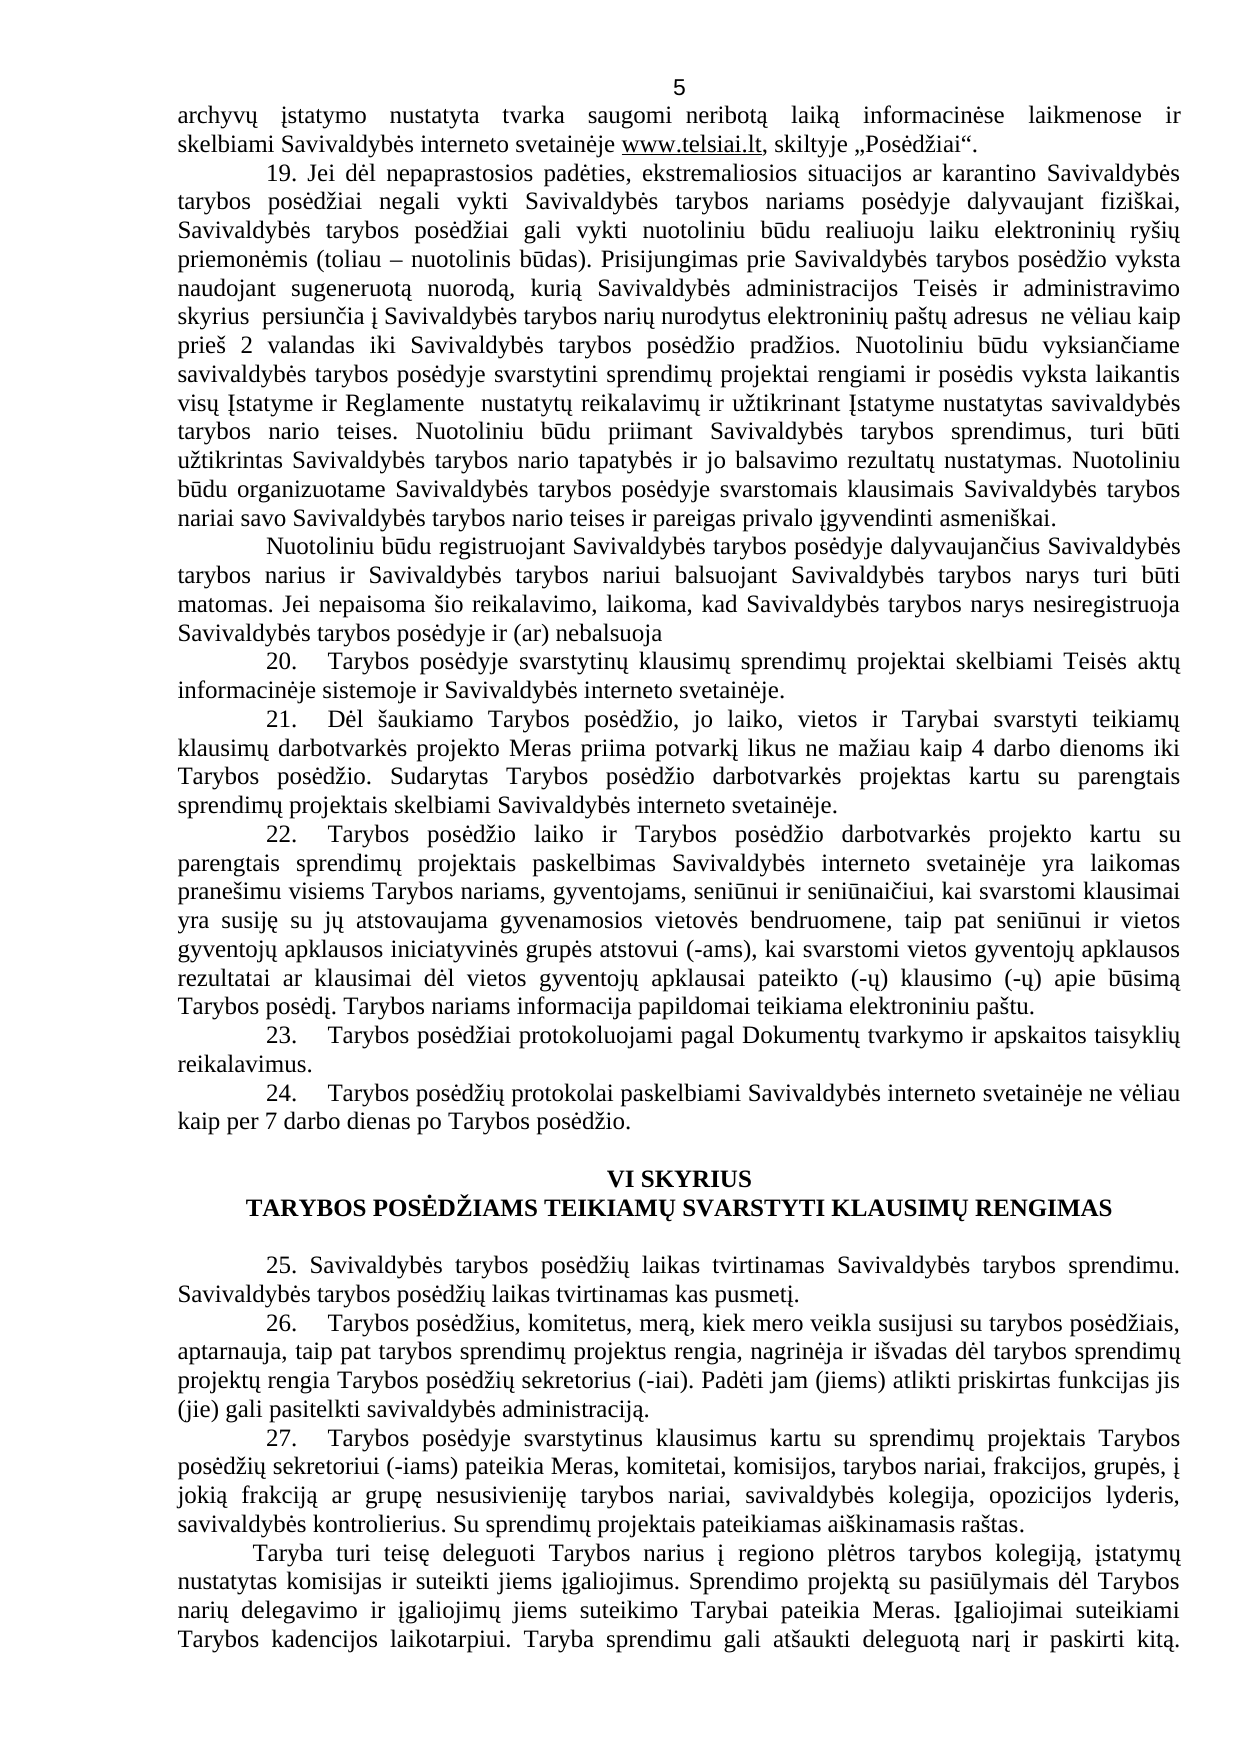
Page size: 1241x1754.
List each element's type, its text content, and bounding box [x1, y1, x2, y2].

text 26. Tarybos posėdžius, komitetus, merą, kiek mero veikla susijusi su tarybos posėdžiais, aptarnauja, taip pat tarybos sprendimų projektus rengia, nagrinėja ir išvadas dėl tarybos sprendimų projektų rengia Tarybos posėdžių sekretorius (-iai). Padėti jam (jiems) atlikti priskirtas funkcijas jis (jie) gali pasitelkti savivaldybės administraciją. [177, 1308, 1181, 1423]
text TARYBOS POSĖDŽIAMS TEIKIAMŲ SVARSTYTI KLAUSIMŲ RENGIMAS [177, 1193, 1181, 1221]
text Taryba turi teisę deleguoti Tarybos narius į regiono plėtros tarybos kolegiją, įstatymų nustatytas komisijas ir suteikti jiems įgaliojimus. Sprendimo projektą su pasiūlymais dėl Tarybos narių delegavimo ir įgaliojimų jiems suteikimo Tarybai pateikia Meras. Įgaliojimai suteikiami Tarybos kadencijos laikotarpiui. Taryba sprendimu gali atšaukti deleguotą narį ir paskirti kitą. [177, 1538, 1181, 1653]
text 19. Jei dėl nepaprastosios padėties, ekstremaliosios situacijos ar karantino Savivaldybės tarybos posėdžiai negali vykti Savivaldybės tarybos nariams posėdyje dalyvaujant fiziškai, Savivaldybės tarybos posėdžiai gali vykti nuotoliniu būdu realiuoju laiku elektroninių ryšių priemonėmis (toliau – nuotolinis būdas). Prisijungimas prie Savivaldybės tarybos posėdžio vyksta naudojant sugeneruotą nuorodą, kurią Savivaldybės administracijos Teisės ir administravimo skyrius persiunčia į Savivaldybės tarybos narių nurodytus elektroninių paštų adresus ne vėliau kaip prieš 2 valandas iki Savivaldybės tarybos posėdžio pradžios. Nuotoliniu būdu vyksiančiame savivaldybės tarybos posėdyje svarstytini sprendimų projektai rengiami ir posėdis vyksta laikantis visų Įstatyme ir Reglamente nustatytų reikalavimų ir užtikrinant Įstatyme nustatytas savivaldybės tarybos nario teises. Nuotoliniu būdu priimant Savivaldybės tarybos sprendimus, turi būti užtikrintas Savivaldybės tarybos nario tapatybės ir jo balsavimo rezultatų nustatymas. Nuotoliniu būdu organizuotame Savivaldybės tarybos posėdyje svarstomais klausimais Savivaldybės tarybos nariai savo Savivaldybės tarybos nario teises ir pareigas privalo įgyvendinti asmeniškai. [177, 158, 1181, 531]
text 21. Dėl šaukiamo Tarybos posėdžio, jo laiko, vietos ir Tarybai svarstyti teikiamų klausimų darbotvarkės projekto Meras priima potvarkį likus ne mažiau kaip 4 darbo dienoms iki Tarybos posėdžio. Sudarytas Tarybos posėdžio darbotvarkės projektas kartu su parengtais sprendimų projektais skelbiami Savivaldybės interneto svetainėje. [177, 704, 1181, 819]
text 24. Tarybos posėdžių protokolai paskelbiami Savivaldybės interneto svetainėje ne vėliau kaip per 7 darbo dienas po Tarybos posėdžio. [177, 1078, 1181, 1135]
text 20. Tarybos posėdyje svarstytinų klausimų sprendimų projektai skelbiami Teisės aktų informacinėje sistemoje ir Savivaldybės interneto svetainėje. [177, 646, 1181, 704]
text 27. Tarybos posėdyje svarstytinus klausimus kartu su sprendimų projektais Tarybos posėdžių sekretoriui (-iams) pateikia Meras, komitetai, komisijos, tarybos nariai, frakcijos, grupės, į jokią frakciją ar grupę nesusivieniję tarybos nariai, savivaldybės kolegija, opozicijos lyderis, savivaldybės kontrolierius. Su sprendimų projektais pateikiamas aiškinamasis raštas. [177, 1423, 1181, 1538]
text archyvų įstatymo nustatyta tvarka saugomi neribotą laiką informacinėse laikmenose ir skelbiami Savivaldybės interneto svetainėje www.telsiai.lt, skiltyje „Posėdžiai“. [177, 100, 1181, 158]
text 25. Savivaldybės tarybos posėdžių laikas tvirtinamas Savivaldybės tarybos sprendimu. Savivaldybės tarybos posėdžių laikas tvirtinamas kas pusmetį. [177, 1250, 1181, 1308]
text Nuotoliniu būdu registruojant Savivaldybės tarybos posėdyje dalyvaujančius Savivaldybės tarybos narius ir Savivaldybės tarybos nariui balsuojant Savivaldybės tarybos narys turi būti matomas. Jei nepaisoma šio reikalavimo, laikoma, kad Savivaldybės tarybos narys nesiregistruoja Savivaldybės tarybos posėdyje ir (ar) nebalsuoja [177, 531, 1181, 646]
text 22. Tarybos posėdžio laiko ir Tarybos posėdžio darbotvarkės projekto kartu su parengtais sprendimų projektais paskelbimas Savivaldybės interneto svetainėje yra laikomas pranešimu visiems Tarybos nariams, gyventojams, seniūnui ir seniūnaičiui, kai svarstomi klausimai yra susiję su jų atstovaujama gyvenamosios vietovės bendruomene, taip pat seniūnui ir vietos gyventojų apklausos iniciatyvinės grupės atstovui (-ams), kai svarstomi vietos gyventojų apklausos rezultatai ar klausimai dėl vietos gyventojų apklausai pateikto (-ų) klausimo (-ų) apie būsimą Tarybos posėdį. Tarybos nariams informacija papildomai teikiama elektroniniu paštu. [177, 819, 1181, 1020]
text VI SKYRIUS [177, 1164, 1181, 1193]
text 23. Tarybos posėdžiai protokoluojami pagal Dokumentų tvarkymo ir apskaitos taisyklių reikalavimus. [177, 1020, 1181, 1078]
